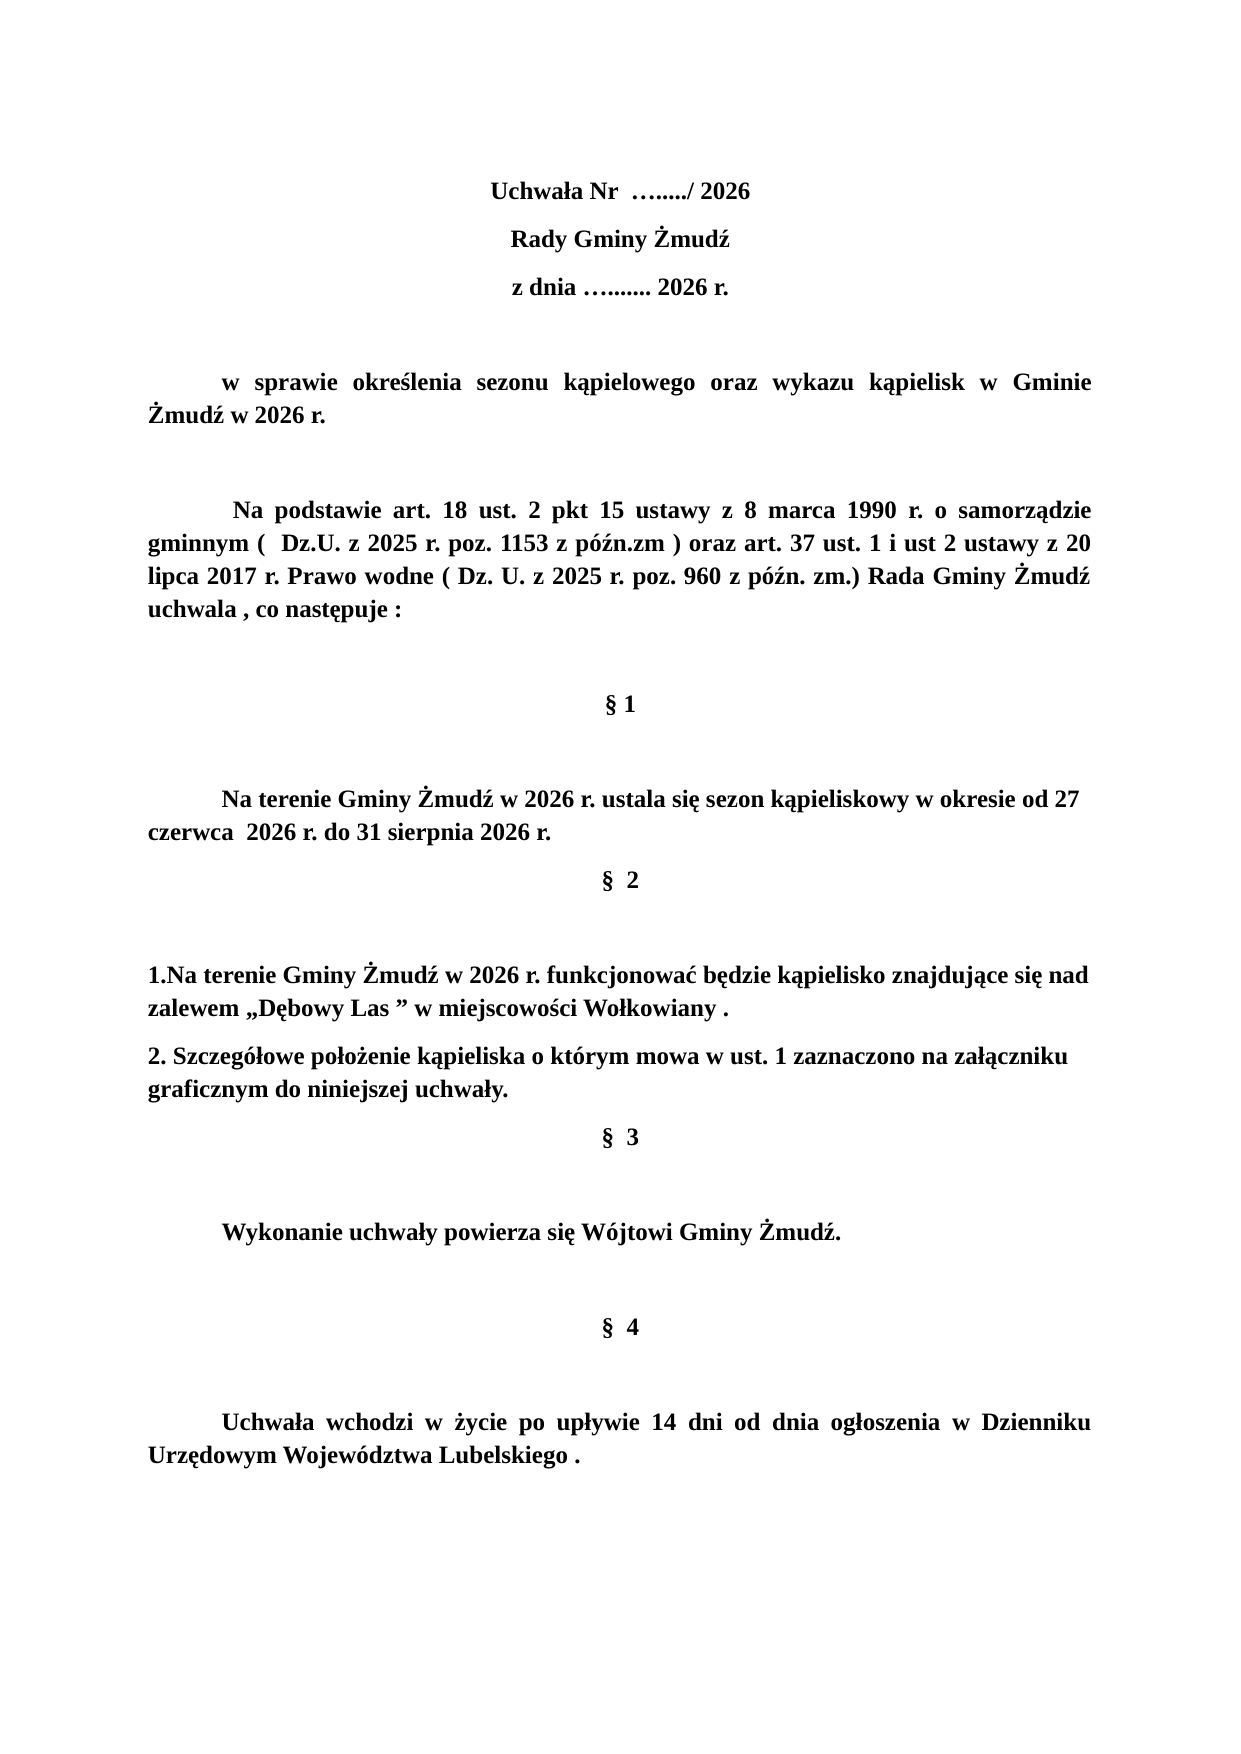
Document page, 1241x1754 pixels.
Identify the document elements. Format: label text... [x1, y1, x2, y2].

text Uchwała Nr …...../ 2026 [148, 176, 1093, 205]
text 2. Szczegółowe położenie kąpieliska o którym mowa w ust. 1 zaznaczono na załączniku graficznym do niniejszej uchwały. [148, 1041, 1093, 1103]
text Uchwała wchodzi w życie po upływie 14 dni od dnia ogłoszenia w Dzienniku Urzędowym Województwa Lubelskiego . [148, 1407, 1093, 1469]
text Na terenie Gminy Żmudź w 2026 r. ustala się sezon kąpieliskowy w okresie od 27 czerwca 2026 r. do 31 sierpnia 2026 r. [148, 784, 1093, 846]
text § 1 [148, 689, 1093, 718]
text § 4 [148, 1312, 1093, 1341]
text w sprawie określenia sezonu kąpielowego oraz wykazu kąpielisk w Gminie Żmudź w 2026 r. [148, 367, 1093, 428]
text z dnia …....... 2026 r. [148, 272, 1093, 300]
text § 3 [148, 1122, 1093, 1150]
text Rady Gminy Żmudź [148, 224, 1093, 253]
text 1.Na terenie Gminy Żmudź w 2026 r. funkcjonować będzie kąpielisko znajdujące się nad zalewem „Dębowy Las ” w miejscowości Wołkowiany . [148, 960, 1093, 1022]
text § 2 [148, 865, 1093, 894]
text Na podstawie art. 18 ust. 2 pkt 15 ustawy z 8 marca 1990 r. o samorządzie gminnym ( Dz.U. z 2025 r. poz. 1153 z późn.zm ) oraz art. 37 ust. 1 i ust 2 ustawy z 20 lipca 2017 r. Prawo wodne ( Dz. U. z 2025 r. poz. 960 z późn. zm.) Rada Gminy Żmudź uchwala , co następuje : [148, 495, 1093, 623]
text Wykonanie uchwały powierza się Wójtowi Gminy Żmudź. [148, 1217, 1093, 1246]
